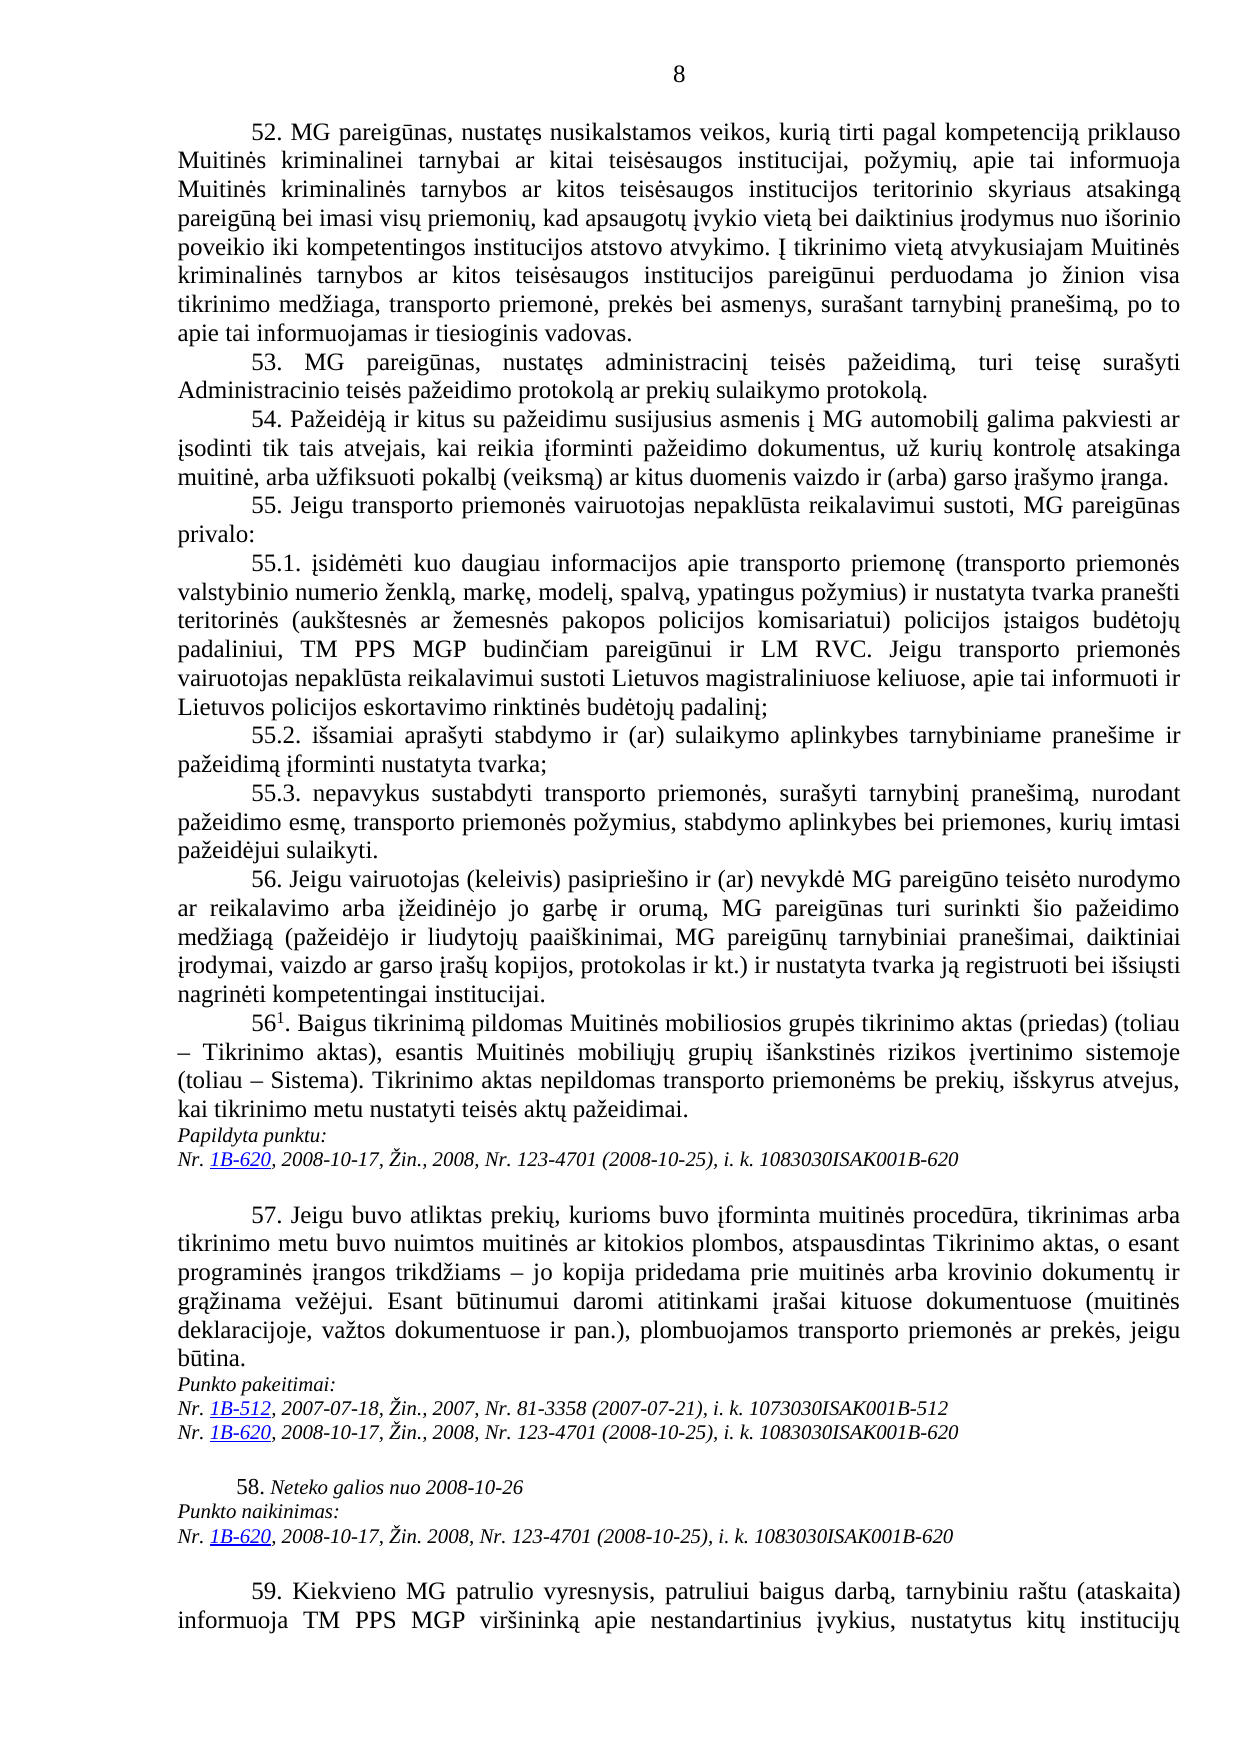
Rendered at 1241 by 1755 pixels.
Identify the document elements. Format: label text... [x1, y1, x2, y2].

text 55. Jeigu transporto priemonės vairuotojas nepaklūsta reikalavimui sustoti, MG pareigūnas privalo: [177, 490, 1181, 548]
text 57. Jeigu buvo atliktas prekių, kurioms buvo įforminta muitinės procedūra, tikrinimas arba tikrinimo metu buvo nuimtos muitinės ar kitokios plombos, atspausdintas Tikrinimo aktas, o esant programinės įrangos trikdžiams – jo kopija pridedama prie muitinės arba krovinio dokumentų ir grąžinama vežėjui. Esant būtinumui daromi atitinkami įrašai kituose dokumentuose (muitinės deklaracijoje, važtos dokumentuose ir pan.), plombuojamos transporto priemonės ar prekės, jeigu būtina. [177, 1200, 1181, 1372]
text 54. Pažeidėją ir kitus su pažeidimu susijusius asmenis į MG automobilį galima pakviesti ar įsodinti tik tais atvejais, kai reikia įforminti pažeidimo dokumentus, už kurių kontrolę atsakinga muitinė, arba užfiksuoti pokalbį (veiksmą) ar kitus duomenis vaizdo ir (arba) garso įrašymo įranga. [177, 404, 1181, 490]
text 52. MG pareigūnas, nustatęs nusikalstamos veikos, kurią tirti pagal kompetenciją priklauso Muitinės kriminalinei tarnybai ar kitai teisėsaugos institucijai, požymių, apie tai informuoja Muitinės kriminalinės tarnybos ar kitos teisėsaugos institucijos teritorinio skyriaus atsakingą pareigūną bei imasi visų priemonių, kad apsaugotų įvykio vietą bei daiktinius įrodymus nuo išorinio poveikio iki kompetentingos institucijos atstovo atvykimo. Į tikrinimo vietą atvykusiajam Muitinės kriminalinės tarnybos ar kitos teisėsaugos institucijos pareigūnui perduodama jo žinion visa tikrinimo medžiaga, transporto priemonė, prekės bei asmenys, surašant tarnybinį pranešimą, po to apie tai informuojamas ir tiesioginis vadovas. [177, 117, 1181, 347]
text 56. Jeigu vairuotojas (keleivis) pasipriešino ir (ar) nevykdė MG pareigūno teisėto nurodymo ar reikalavimo arba įžeidinėjo jo garbę ir orumą, MG pareigūnas turi surinkti šio pažeidimo medžiagą (pažeidėjo ir liudytojų paaiškinimai, MG pareigūnų tarnybiniai pranešimai, daiktiniai įrodymai, vaizdo ar garso įrašų kopijos, protokolas ir kt.) ir nustatyta tvarka ją registruoti bei išsiųsti nagrinėti kompetentingai institucijai. [177, 864, 1181, 1008]
text 55.1. įsidėmėti kuo daugiau informacijos apie transporto priemonę (transporto priemonės valstybinio numerio ženklą, markę, modelį, spalvą, ypatingus požymius) ir nustatyta tvarka pranešti teritorinės (aukštesnės ar žemesnės pakopos policijos komisariatui) policijos įstaigos budėtojų padaliniui, TM PPS MGP budinčiam pareigūnui ir LM RVC. Jeigu transporto priemonės vairuotojas nepaklūsta reikalavimui sustoti Lietuvos magistraliniuose keliuose, apie tai informuoti ir Lietuvos policijos eskortavimo rinktinės budėtojų padalinį; [177, 548, 1181, 720]
text Nr. 1B-620, 2008-10-17, Žin. 2008, Nr. 123-4701 (2008-10-25), i. k. 1083030ISAK001B-620 [177, 1523, 1181, 1548]
text 58. Neteko galios nuo 2008-10-26 [177, 1473, 1181, 1499]
text 53. MG pareigūnas, nustatęs administracinį teisės pažeidimą, turi teisę surašyti Administracinio teisės pažeidimo protokolą ar prekių sulaikymo protokolą. [177, 347, 1181, 404]
text Papildyta punktu: [177, 1123, 1181, 1147]
text Nr. 1B-512, 2007-07-18, Žin., 2007, Nr. 81-3358 (2007-07-21), i. k. 1073030ISAK001B-512 [177, 1396, 1181, 1420]
text Nr. 1B-620, 2008-10-17, Žin., 2008, Nr. 123-4701 (2008-10-25), i. k. 1083030ISAK001B-620 [177, 1420, 1181, 1444]
text 561. Baigus tikrinimą pildomas Muitinės mobiliosios grupės tikrinimo aktas (priedas) (toliau – Tikrinimo aktas), esantis Muitinės mobiliųjų grupių išankstinės rizikos įvertinimo sistemoje (toliau – Sistema). Tikrinimo aktas nepildomas transporto priemonėms be prekių, išskyrus atvejus, kai tikrinimo metu nustatyti teisės aktų pažeidimai. [177, 1008, 1181, 1123]
text 55.3. nepavykus sustabdyti transporto priemonės, surašyti tarnybinį pranešimą, nurodant pažeidimo esmę, transporto priemonės požymius, stabdymo aplinkybes bei priemones, kurių imtasi pažeidėjui sulaikyti. [177, 778, 1181, 864]
text 59. Kiekvieno MG patrulio vyresnysis, patruliui baigus darbą, tarnybiniu raštu (ataskaita) informuoja TM PPS MGP viršininką apie nestandartinius įvykius, nustatytus kitų institucijų [177, 1576, 1181, 1634]
text Punkto naikinimas: [177, 1499, 1181, 1523]
text Nr. 1B-620, 2008-10-17, Žin., 2008, Nr. 123-4701 (2008-10-25), i. k. 1083030ISAK001B-620 [177, 1147, 1181, 1171]
text Punkto pakeitimai: [177, 1372, 1181, 1396]
text 55.2. išsamiai aprašyti stabdymo ir (ar) sulaikymo aplinkybes tarnybiniame pranešime ir pažeidimą įforminti nustatyta tvarka; [177, 720, 1181, 778]
